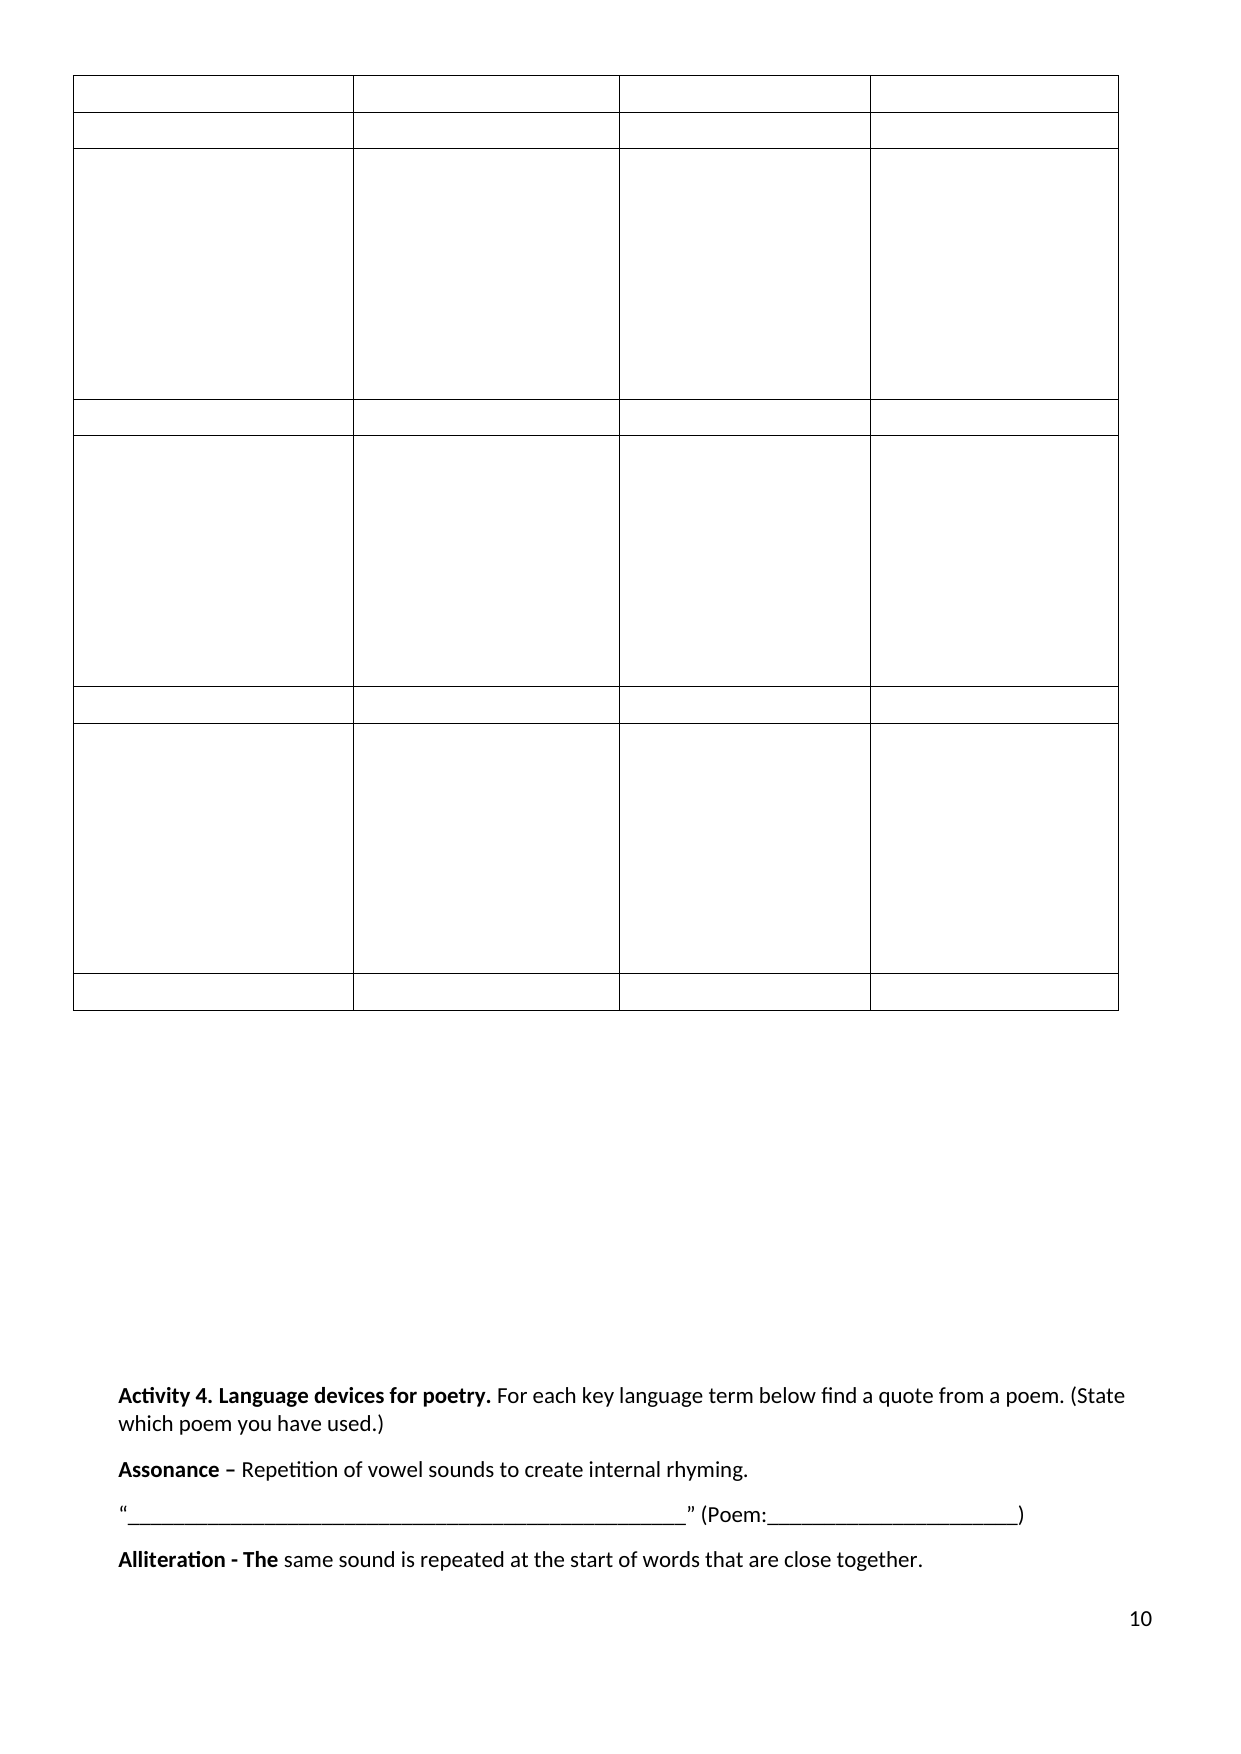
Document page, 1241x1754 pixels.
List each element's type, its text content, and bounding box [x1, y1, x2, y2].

table_cell [620, 113, 870, 148]
table_cell [620, 436, 870, 686]
table_cell [620, 724, 870, 973]
table_cell [871, 724, 1118, 973]
table_cell [871, 974, 1118, 1009]
table_cell [354, 974, 619, 1009]
text Activity 4. Language devices for poetry. For each key language term below find a quote from a poem. (State which poem you have used.) [118, 1381, 1152, 1438]
table_cell [871, 149, 1118, 399]
table_cell [354, 113, 619, 148]
table_cell [354, 687, 619, 722]
table_cell [620, 149, 870, 399]
table_cell [354, 400, 619, 435]
table_cell [74, 687, 353, 722]
table_cell [871, 687, 1118, 722]
table_header [620, 76, 870, 112]
table_cell [74, 436, 353, 686]
table_header [74, 76, 353, 112]
table_cell [354, 724, 619, 973]
table_cell [871, 113, 1118, 148]
table_cell [74, 113, 353, 148]
table_cell [74, 149, 353, 399]
table_cell [74, 724, 353, 973]
table_cell [74, 974, 353, 1009]
table_cell [74, 400, 353, 435]
table_cell [620, 974, 870, 1009]
table_header [871, 76, 1118, 112]
text Alliteration - The same sound is repeated at the start of words that are close together. [118, 1545, 1152, 1573]
text “_________________________________________________” (Poem:______________________) [118, 1500, 1152, 1528]
text Assonance – Repetition of vowel sounds to create internal rhyming. [118, 1455, 1152, 1483]
table_cell [620, 687, 870, 722]
table_cell [354, 149, 619, 399]
table_cell [871, 400, 1118, 435]
table_cell [620, 400, 870, 435]
table_cell [871, 436, 1118, 686]
table_cell [354, 436, 619, 686]
table_header [354, 76, 619, 112]
